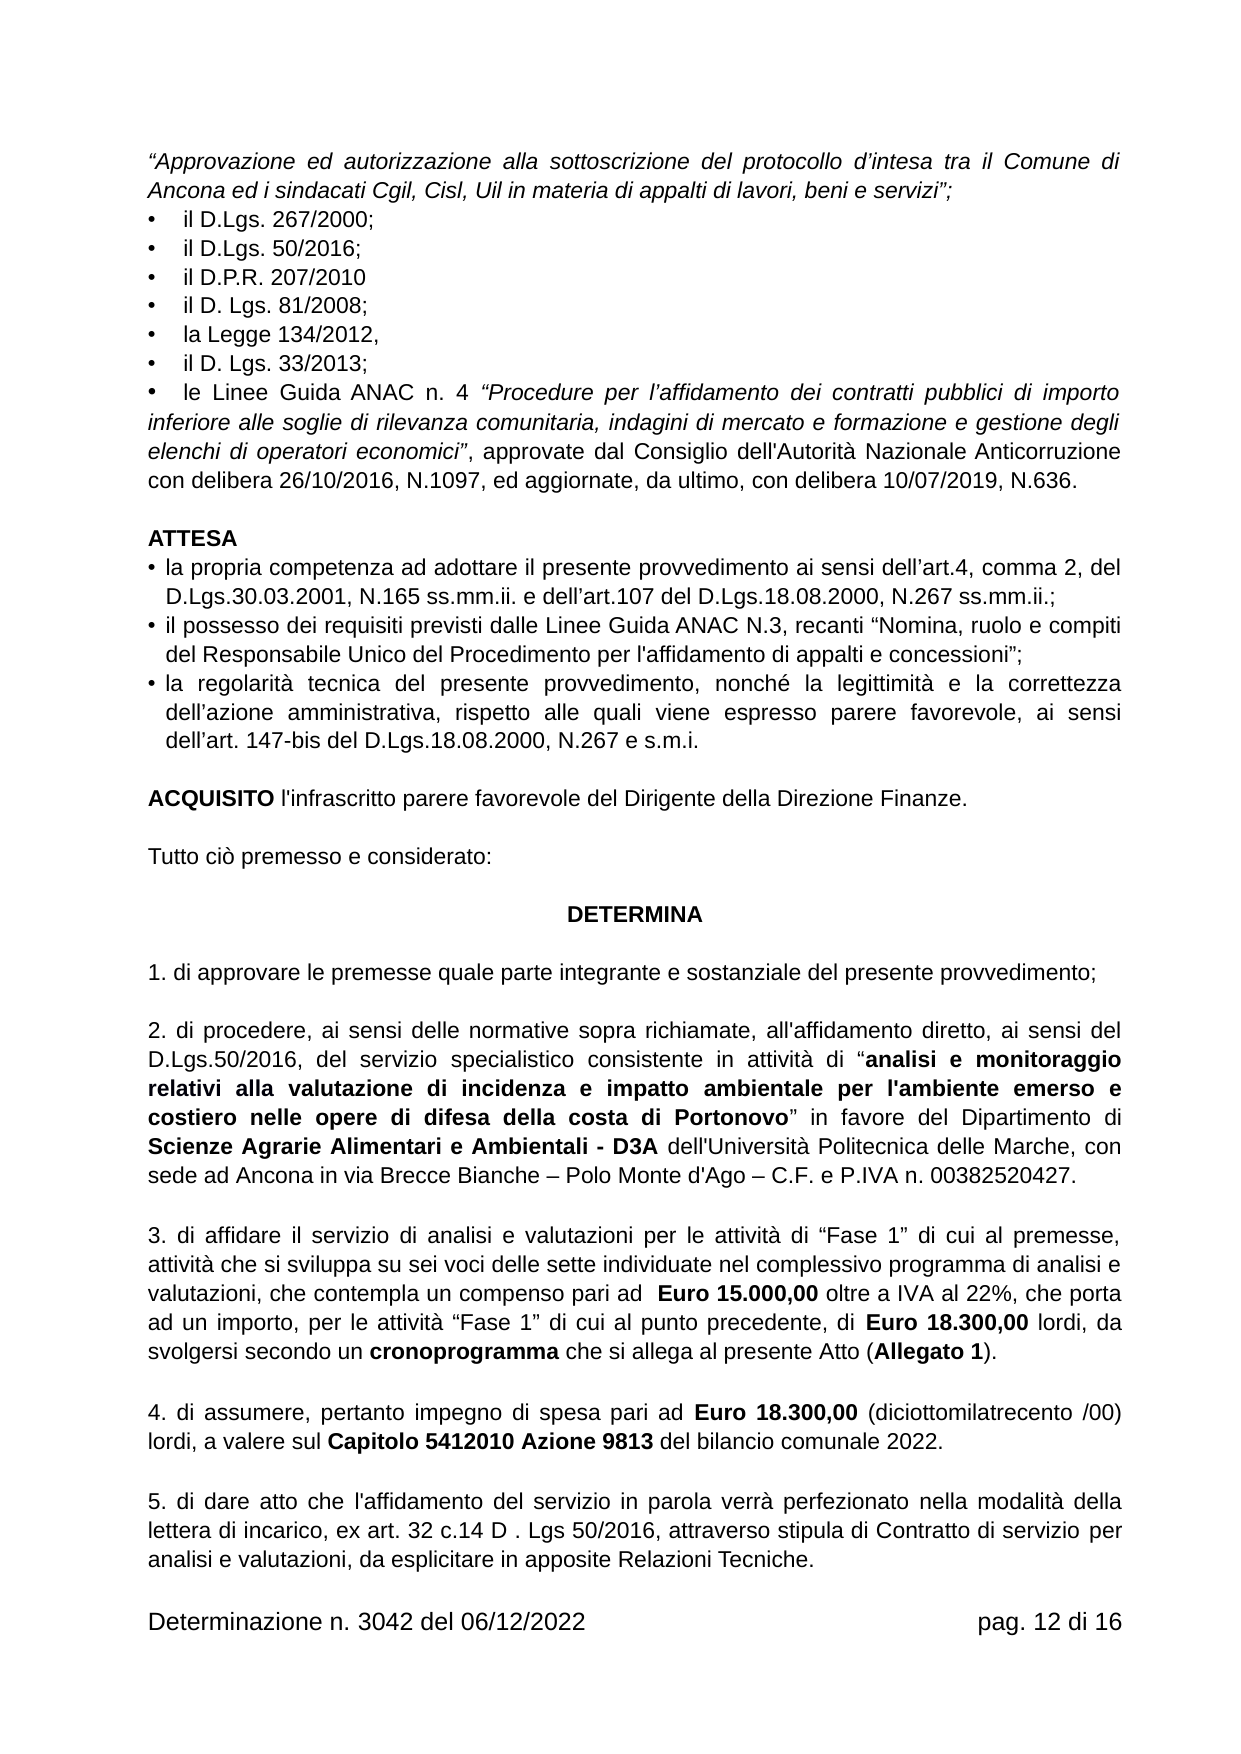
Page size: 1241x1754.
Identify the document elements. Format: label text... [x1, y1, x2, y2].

text DETERMINA [148, 901, 1122, 927]
text Tutto ciò premesso e considerato: [148, 843, 1122, 869]
text ACQUISITO l'infrascritto parere favorevole del Dirigente della Direzione Finanze. [148, 785, 1122, 812]
list il D. Lgs. 81/2008; [148, 292, 1122, 319]
text 5. di dare atto che l'affidamento del servizio in parola verrà perfezionato nella modalità della lettera di incarico, ex art. 32 c.14 D . Lgs 50/2016, attraverso stipula di Contratto di servizio per analisi e valutazioni, da esplicitare in apposite Relazioni Tecniche. [148, 1488, 1122, 1572]
list la regolarità tecnica del presente provvedimento, nonché la legittimità e la correttezza dell’azione amministrativa, rispetto alle quali viene espresso parere favorevole, ai sensi dell’art. 147-bis del D.Lgs.18.08.2000, N.267 e s.m.i. [148, 669, 1122, 754]
text ATTESA [148, 525, 1122, 551]
list il D.Lgs. 267/2000; [148, 206, 1122, 232]
list il D.Lgs. 50/2016; [148, 234, 1122, 261]
list il possesso dei requisiti previsti dalle Linee Guida ANAC N.3, recanti “Nomina, ruolo e compiti del Responsabile Unico del Procedimento per l'affidamento di appalti e concessioni”; [148, 612, 1122, 667]
list le Linee Guida ANAC n. 4 “Procedure per l’affidamento dei contratti pubblici di importo inferiore alle soglie di rilevanza comunitaria, indagini di mercato e formazione e gestione degli elenchi di operatori economici”, approvate dal Consiglio dell'Autorità Nazionale Anticorruzione con delibera 26/10/2016, N.1097, ed aggiornate, da ultimo, con delibera 10/07/2019, N.636. [148, 379, 1122, 493]
text 4. di assumere, pertanto impegno di spesa pari ad Euro 18.300,00 (diciottomilatrecento /00) lordi, a valere sul Capitolo 5412010 Azione 9813 del bilancio comunale 2022. [148, 1399, 1122, 1454]
list “Approvazione ed autorizzazione alla sottoscrizione del protocollo d’intesa tra il Comune di Ancona ed i sindacati Cgil, Cisl, Uil in materia di appalti di lavori, beni e servizi”; [148, 148, 1122, 203]
text 3. di affidare il servizio di analisi e valutazioni per le attività di “Fase 1” di cui al premesse, attività che si sviluppa su sei voci delle sette individuate nel complessivo programma di analisi e valutazioni, che contempla un compenso pari ad Euro 15.000,00 oltre a IVA al 22%, che porta ad un importo, per le attività “Fase 1” di cui al punto precedente, di Euro 18.300,00 lordi, da svolgersi secondo un cronoprogramma che si allega al presente Atto (Allegato 1). [148, 1222, 1122, 1364]
list la Legge 134/2012, [148, 321, 1122, 348]
text 1. di approvare le premesse quale parte integrante e sostanziale del presente provvedimento; [148, 959, 1122, 985]
list il D.P.R. 207/2010 [148, 263, 1122, 290]
list il D. Lgs. 33/2013; [148, 350, 1122, 377]
text 2. di procedere, ai sensi delle normative sopra richiamate, all'affidamento diretto, ai sensi del D.Lgs.50/2016, del servizio specialistico consistente in attività di “analisi e monitoraggio relativi alla valutazione di incidenza e impatto ambientale per l'ambiente emerso e costiero nelle opere di difesa della costa di Portonovo” in favore del Dipartimento di Scienze Agrarie Alimentari e Ambientali - D3A dell'Università Politecnica delle Marche, con sede ad Ancona in via Brecce Bianche – Polo Monte d'Ago – C.F. e P.IVA n. 00382520427. [148, 1017, 1122, 1188]
list la propria competenza ad adottare il presente provvedimento ai sensi dell’art.4, comma 2, del D.Lgs.30.03.2001, N.165 ss.mm.ii. e dell’art.107 del D.Lgs.18.08.2000, N.267 ss.mm.ii.; [148, 554, 1122, 609]
